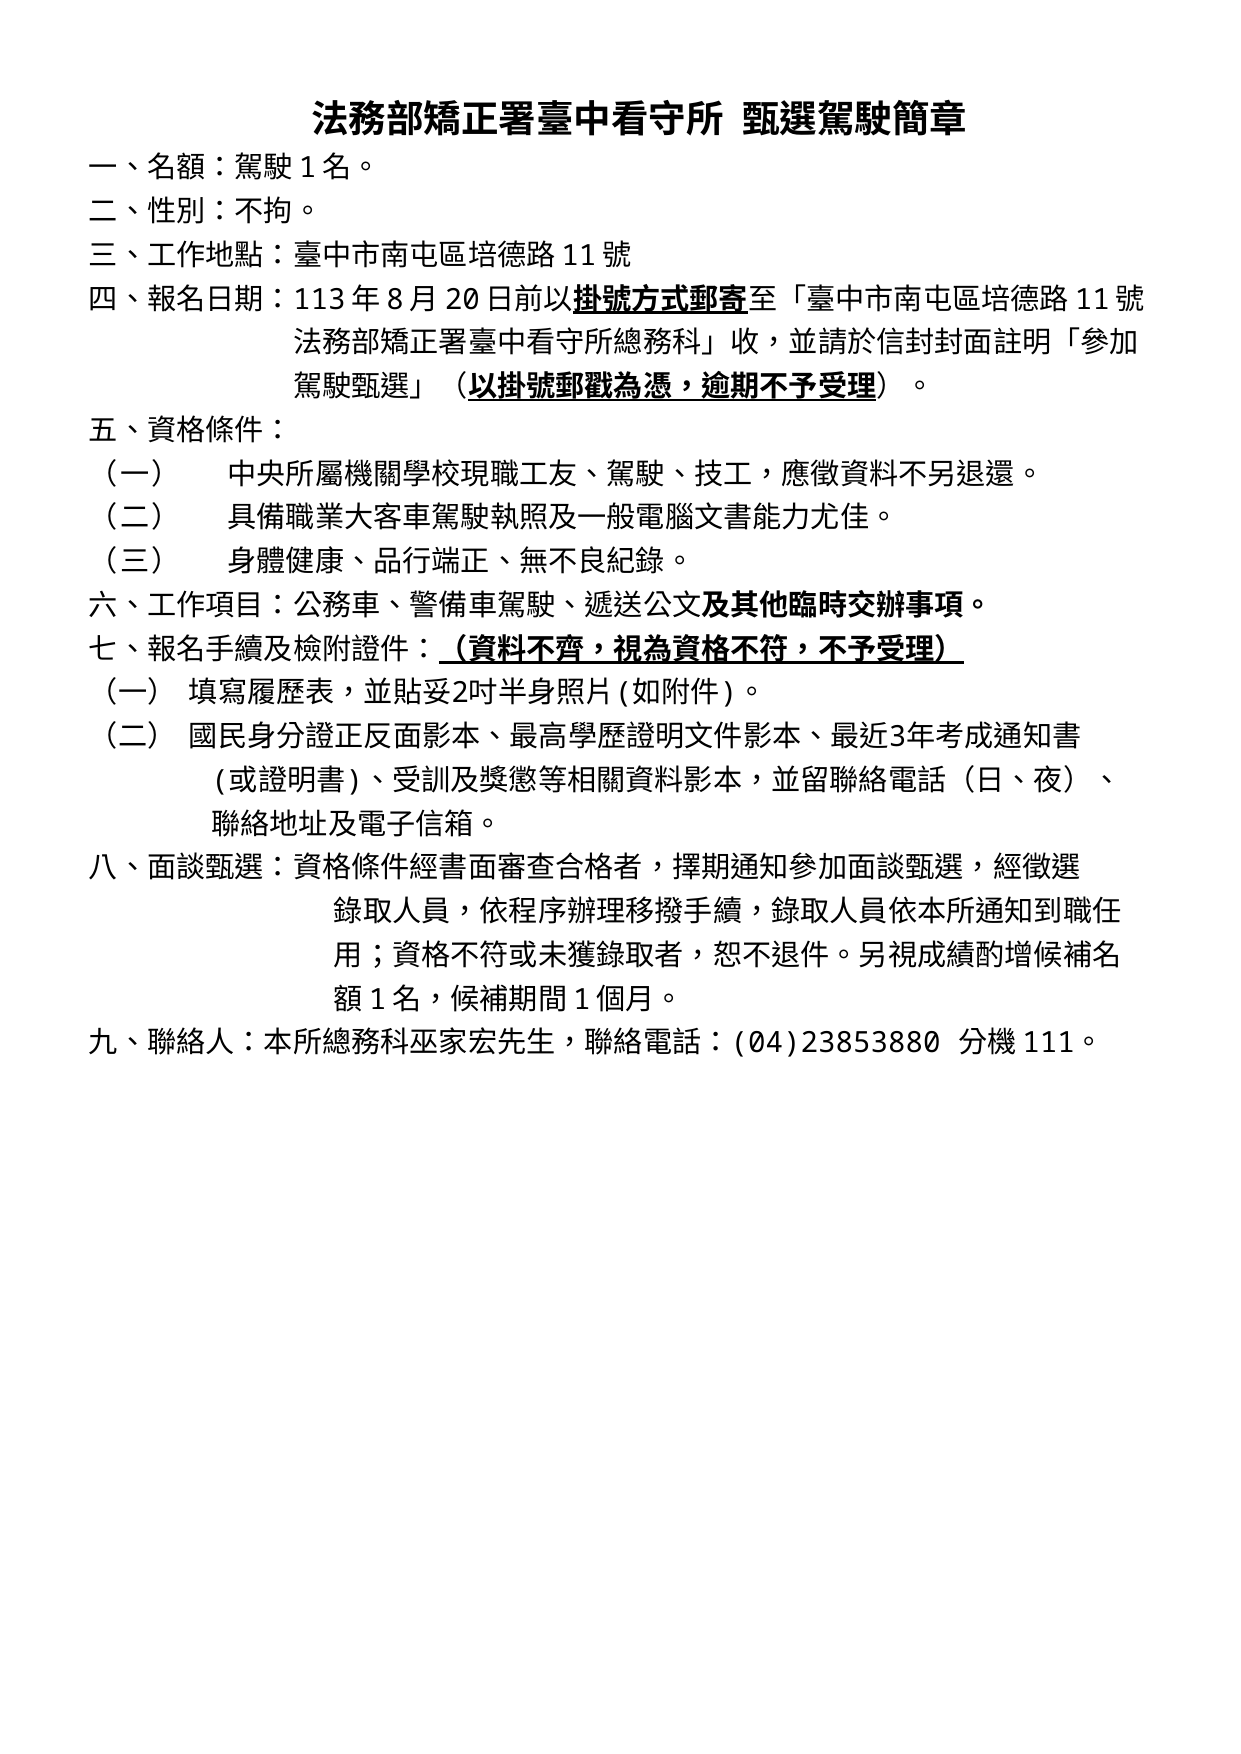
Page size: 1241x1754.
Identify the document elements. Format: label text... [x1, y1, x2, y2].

text 一、名額：駕駛1名。 [89, 143, 1152, 187]
list 中央所屬機關學校現職工友、駕駛、技工，應徵資料不另退還。 [89, 449, 1152, 493]
text 二、性別：不拘。 [89, 187, 1152, 230]
text 六、工作項目：公務車、警備車駕駛、遞送公文及其他臨時交辦事項。 [89, 580, 1152, 624]
text 九、聯絡人：本所總務科巫家宏先生，聯絡電話：(04)23853880 分機111。 [89, 1018, 1152, 1062]
text (或證明書)、受訓及獎懲等相關資料影本，並留聯絡電話（日、夜）、 [89, 755, 1152, 799]
text 八、面談甄選：資格條件經書面審查合格者，擇期通知參加面談甄選，經徵選 [89, 843, 1152, 887]
text 用；資格不符或未獲錄取者，恕不退件。另視成績酌增候補名 [89, 930, 1152, 974]
text 錄取人員，依程序辦理移撥手續，錄取人員依本所通知到職任 [89, 887, 1152, 930]
list 填寫履歷表，並貼妥2吋半身照片(如附件)。 [89, 668, 1152, 712]
text 三、工作地點：臺中市南屯區培德路11號 [89, 230, 1152, 274]
list 具備職業大客車駕駛執照及一般電腦文書能力尤佳。 [89, 493, 1152, 537]
text 法務部矯正署臺中看守所 甄選駕駛簡章 [89, 89, 1152, 143]
text 五、資格條件： [89, 405, 1152, 449]
text 額1名，候補期間1個月。 [89, 974, 1152, 1018]
text 七、報名手續及檢附證件：（資料不齊，視為資格不符，不予受理） [89, 624, 1152, 668]
list 國民身分證正反面影本、最高學歷證明文件影本、最近3年考成通知書 [89, 712, 1152, 755]
text 四、報名日期：113年8月20日前以掛號方式郵寄至「臺中市南屯區培德路11號法務部矯正署臺中看守所總務科」收，並請於信封封面註明「參加駕駛甄選」（以掛號郵戳為憑，逾期不予受理）。 [89, 274, 1152, 405]
text 聯絡地址及電子信箱。 [89, 799, 1152, 843]
list 身體健康、品行端正、無不良紀錄。 [89, 537, 1152, 580]
